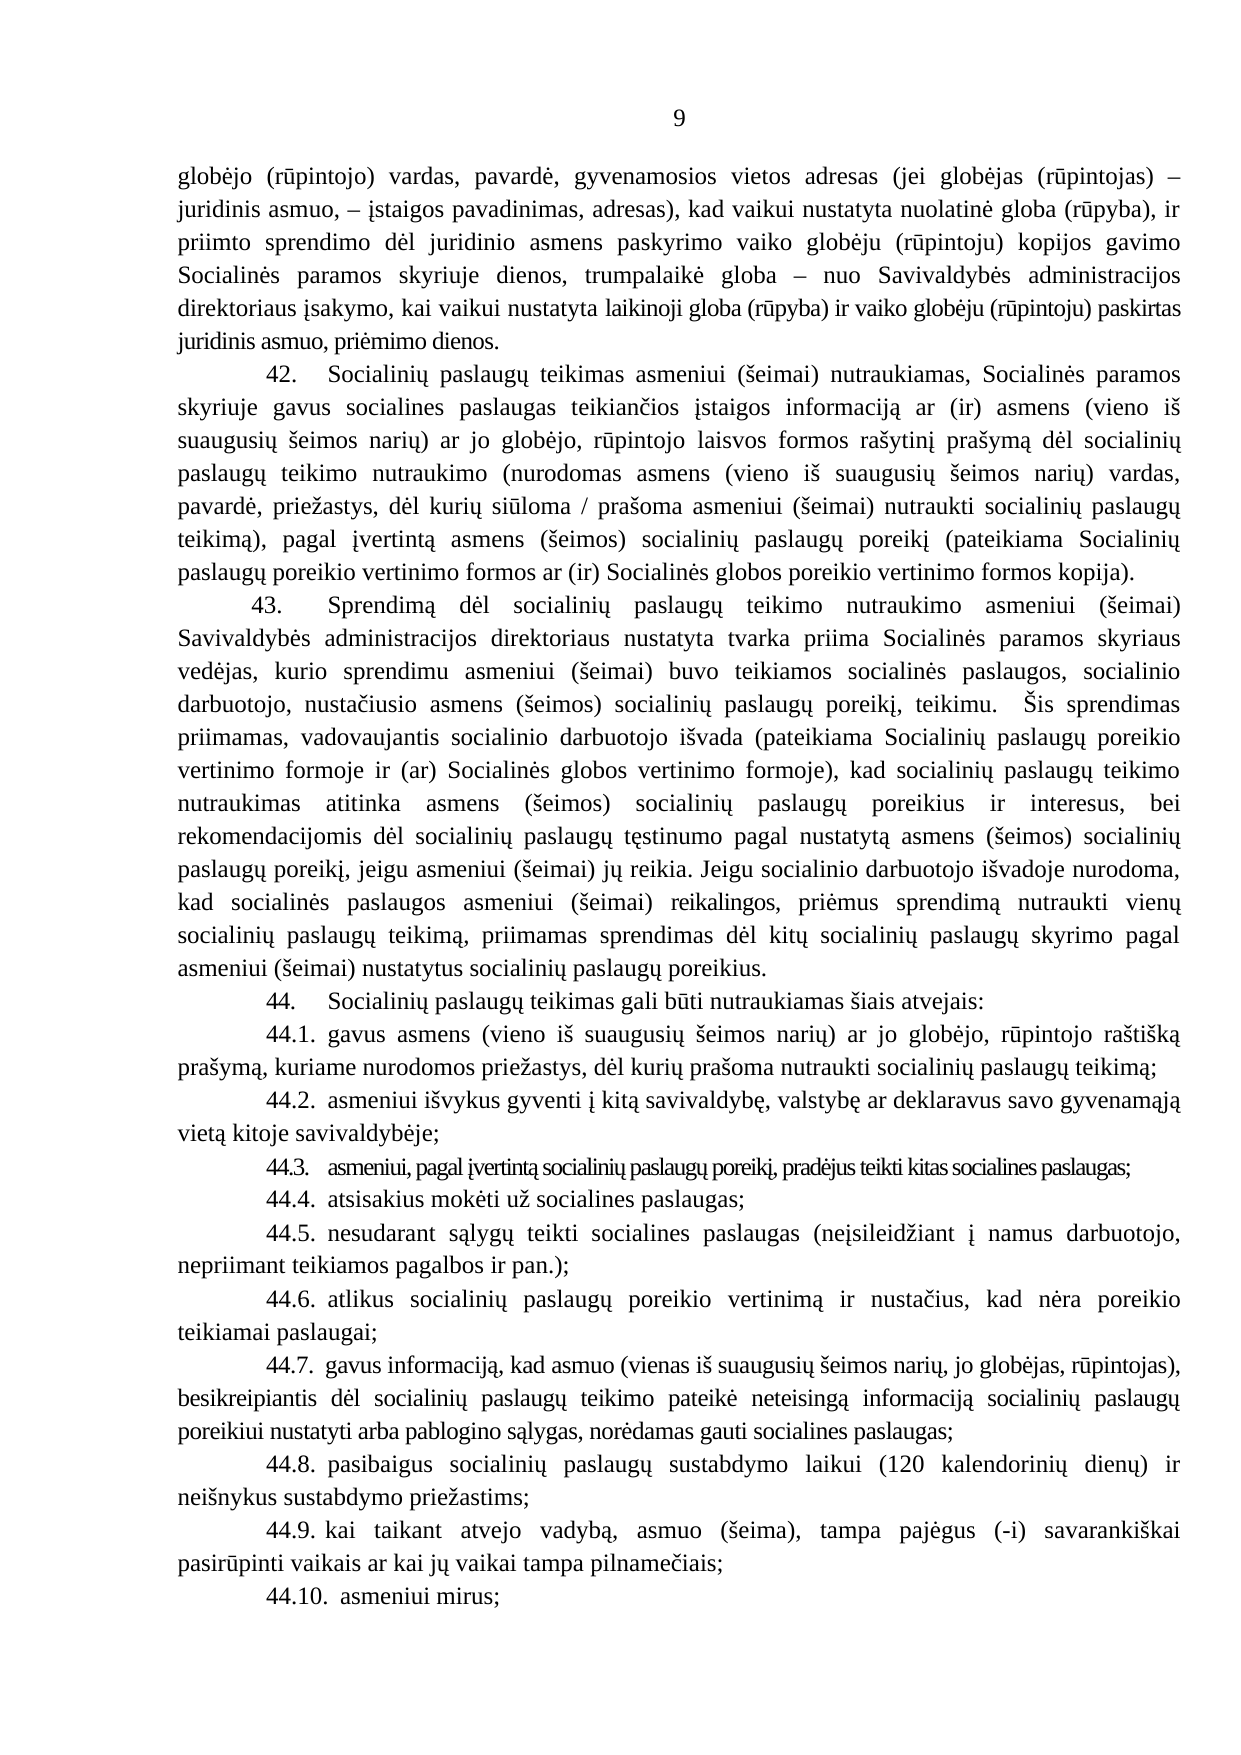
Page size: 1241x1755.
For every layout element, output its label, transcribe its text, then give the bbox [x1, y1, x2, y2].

text 44.2. asmeniui išvykus gyventi į kitą savivaldybę, valstybę ar deklaravus savo gyvenamąją vietą kitoje savivaldybėje; [177, 1086, 1181, 1147]
text 44.5. nesudarant sąlygų teikti socialines paslaugas (neįsileidžiant į namus darbuotojo, nepriimant teikiamos pagalbos ir pan.); [177, 1218, 1181, 1279]
text 44.4. atsisakius mokėti už socialines paslaugas; [177, 1184, 1181, 1213]
text globėjo (rūpintojo) vardas, pavardė, gyvenamosios vietos adresas (jei globėjas (rūpintojas) – juridinis asmuo, – įstaigos pavadinimas, adresas), kad vaikui nustatyta nuolatinė globa (rūpyba), ir priimto sprendimo dėl juridinio asmens paskyrimo vaiko globėju (rūpintoju) kopijos gavimo Socialinės paramos skyriuje dienos, trumpalaikė globa – nuo Savivaldybės administracijos direktoriaus įsakymo, kai vaikui nustatyta laikinoji globa (rūpyba) ir vaiko globėju (rūpintoju) paskirtas juridinis asmuo, priėmimo dienos. [177, 161, 1181, 355]
text 44.3. asmeniui, pagal įvertintą socialinių paslaugų poreikį, pradėjus teikti kitas socialines paslaugas; [177, 1152, 1181, 1180]
text 44.6. atlikus socialinių paslaugų poreikio vertinimą ir nustačius, kad nėra poreikio teikiamai paslaugai; [177, 1284, 1181, 1345]
text 44.9. kai taikant atvejo vadybą, asmuo (šeima), tampa pajėgus (-i) savarankiškai pasirūpinti vaikais ar kai jų vaikai tampa pilnamečiais; [177, 1515, 1181, 1577]
text 44.7. gavus informaciją, kad asmuo (vienas iš suaugusių šeimos narių, jo globėjas, rūpintojas), besikreipiantis dėl socialinių paslaugų teikimo pateikė neteisingą informaciją socialinių paslaugų poreikiui nustatyti arba pablogino sąlygas, norėdamas gauti socialines paslaugas; [177, 1350, 1181, 1444]
text 44. Socialinių paslaugų teikimas gali būti nutraukiamas šiais atvejais: [177, 986, 1181, 1015]
text 43. Sprendimą dėl socialinių paslaugų teikimo nutraukimo asmeniui (šeimai) Savivaldybės administracijos direktoriaus nustatyta tvarka priima Socialinės paramos skyriaus vedėjas, kurio sprendimu asmeniui (šeimai) buvo teikiamos socialinės paslaugos, socialinio darbuotojo, nustačiusio asmens (šeimos) socialinių paslaugų poreikį, teikimu. Šis sprendimas priimamas, vadovaujantis socialinio darbuotojo išvada (pateikiama Socialinių paslaugų poreikio vertinimo formoje ir (ar) Socialinės globos vertinimo formoje), kad socialinių paslaugų teikimo nutraukimas atitinka asmens (šeimos) socialinių paslaugų poreikius ir interesus, bei rekomendacijomis dėl socialinių paslaugų tęstinumo pagal nustatytą asmens (šeimos) socialinių paslaugų poreikį, jeigu asmeniui (šeimai) jų reikia. Jeigu socialinio darbuotojo išvadoje nurodoma, kad socialinės paslaugos asmeniui (šeimai) reikalingos, priėmus sprendimą nutraukti vienų socialinių paslaugų teikimą, priimamas sprendimas dėl kitų socialinių paslaugų skyrimo pagal asmeniui (šeimai) nustatytus socialinių paslaugų poreikius. [177, 590, 1181, 982]
text 42. Socialinių paslaugų teikimas asmeniui (šeimai) nutraukiamas, Socialinės paramos skyriuje gavus socialines paslaugas teikiančios įstaigos informaciją ar (ir) asmens (vieno iš suaugusių šeimos narių) ar jo globėjo, rūpintojo laisvos formos rašytinį prašymą dėl socialinių paslaugų teikimo nutraukimo (nurodomas asmens (vieno iš suaugusių šeimos narių) vardas, pavardė, priežastys, dėl kurių siūloma / prašoma asmeniui (šeimai) nutraukti socialinių paslaugų teikimą), pagal įvertintą asmens (šeimos) socialinių paslaugų poreikį (pateikiama Socialinių paslaugų poreikio vertinimo formos ar (ir) Socialinės globos poreikio vertinimo formos kopija). [177, 359, 1181, 586]
text 44.1. gavus asmens (vieno iš suaugusių šeimos narių) ar jo globėjo, rūpintojo raštišką prašymą, kuriame nurodomos priežastys, dėl kurių prašoma nutraukti socialinių paslaugų teikimą; [177, 1019, 1181, 1081]
text 44.8. pasibaigus socialinių paslaugų sustabdymo laikui (120 kalendorinių dienų) ir neišnykus sustabdymo priežastims; [177, 1449, 1181, 1511]
text 44.10. asmeniui mirus; [177, 1581, 1181, 1609]
